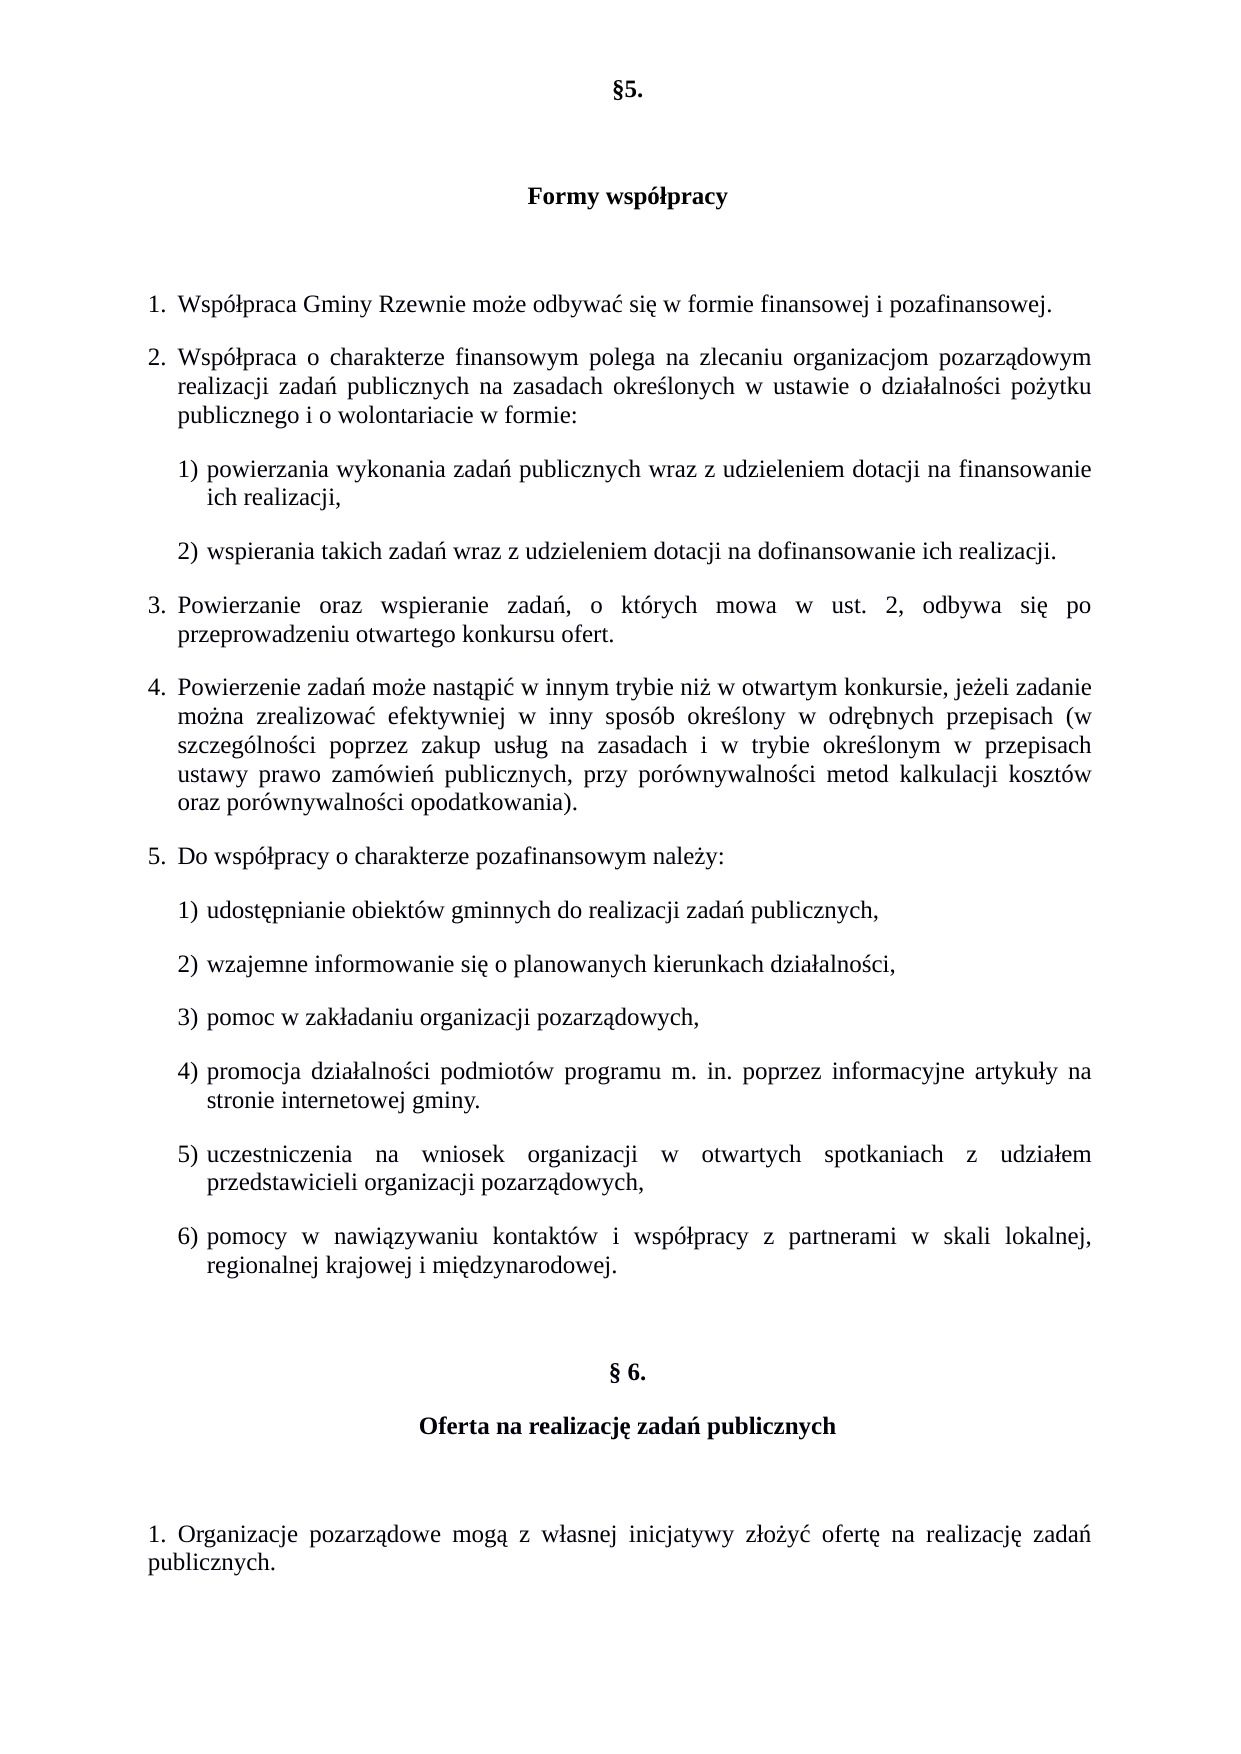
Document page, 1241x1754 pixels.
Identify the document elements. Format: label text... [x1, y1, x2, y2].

list Współpraca Gminy Rzewnie może odbywać się w formie finansowej i pozafinansowej. [148, 289, 1093, 317]
list wzajemne informowanie się o planowanych kierunkach działalności, [177, 949, 1093, 977]
list uczestniczenia na wniosek organizacji w otwartych spotkaniach z udziałem przedstawicieli organizacji pozarządowych, [177, 1139, 1093, 1196]
list Powierzanie oraz wspieranie zadań, o których mowa w ust. 2, odbywa się po przeprowadzeniu otwartego konkursu ofert. [148, 590, 1093, 647]
list Do współpracy o charakterze pozafinansowym należy: [148, 841, 1093, 870]
list Współpraca o charakterze finansowym polega na zlecaniu organizacjom pozarządowym realizacji zadań publicznych na zasadach określonych w ustawie o działalności pożytku publicznego i o wolontariacie w formie: [148, 342, 1093, 429]
list §5. [162, 74, 1093, 102]
list wspierania takich zadań wraz z udzieleniem dotacji na dofinansowanie ich realizacji. [177, 536, 1093, 565]
list promocja działalności podmiotów programu m. in. poprzez informacyjne artykuły na stronie internetowej gminy. [177, 1056, 1093, 1114]
text 1. Organizacje pozarządowe mogą z własnej inicjatywy złożyć ofertę na realizację zadań publicznych. [148, 1519, 1093, 1576]
list pomoc w zakładaniu organizacji pozarządowych, [177, 1002, 1093, 1031]
text § 6. [162, 1357, 1093, 1386]
list udostępnianie obiektów gminnych do realizacji zadań publicznych, [177, 895, 1093, 924]
list pomocy w nawiązywaniu kontaktów i współpracy z partnerami w skali lokalnej, regionalnej krajowej i międzynarodowej. [177, 1221, 1093, 1279]
list Formy współpracy [162, 181, 1093, 210]
list powierzania wykonania zadań publicznych wraz z udzieleniem dotacji na finansowanie ich realizacji, [177, 454, 1093, 511]
list Powierzenie zadań może nastąpić w innym trybie niż w otwartym konkursie, jeżeli zadanie można zrealizować efektywniej w inny sposób określony w odrębnych przepisach (w szczególności poprzez zakup usług na zasadach i w trybie określonym w przepisach ustawy prawo zamówień publicznych, przy porównywalności metod kalkulacji kosztów oraz porównywalności opodatkowania). [148, 672, 1093, 816]
text Oferta na realizację zadań publicznych [162, 1411, 1093, 1440]
